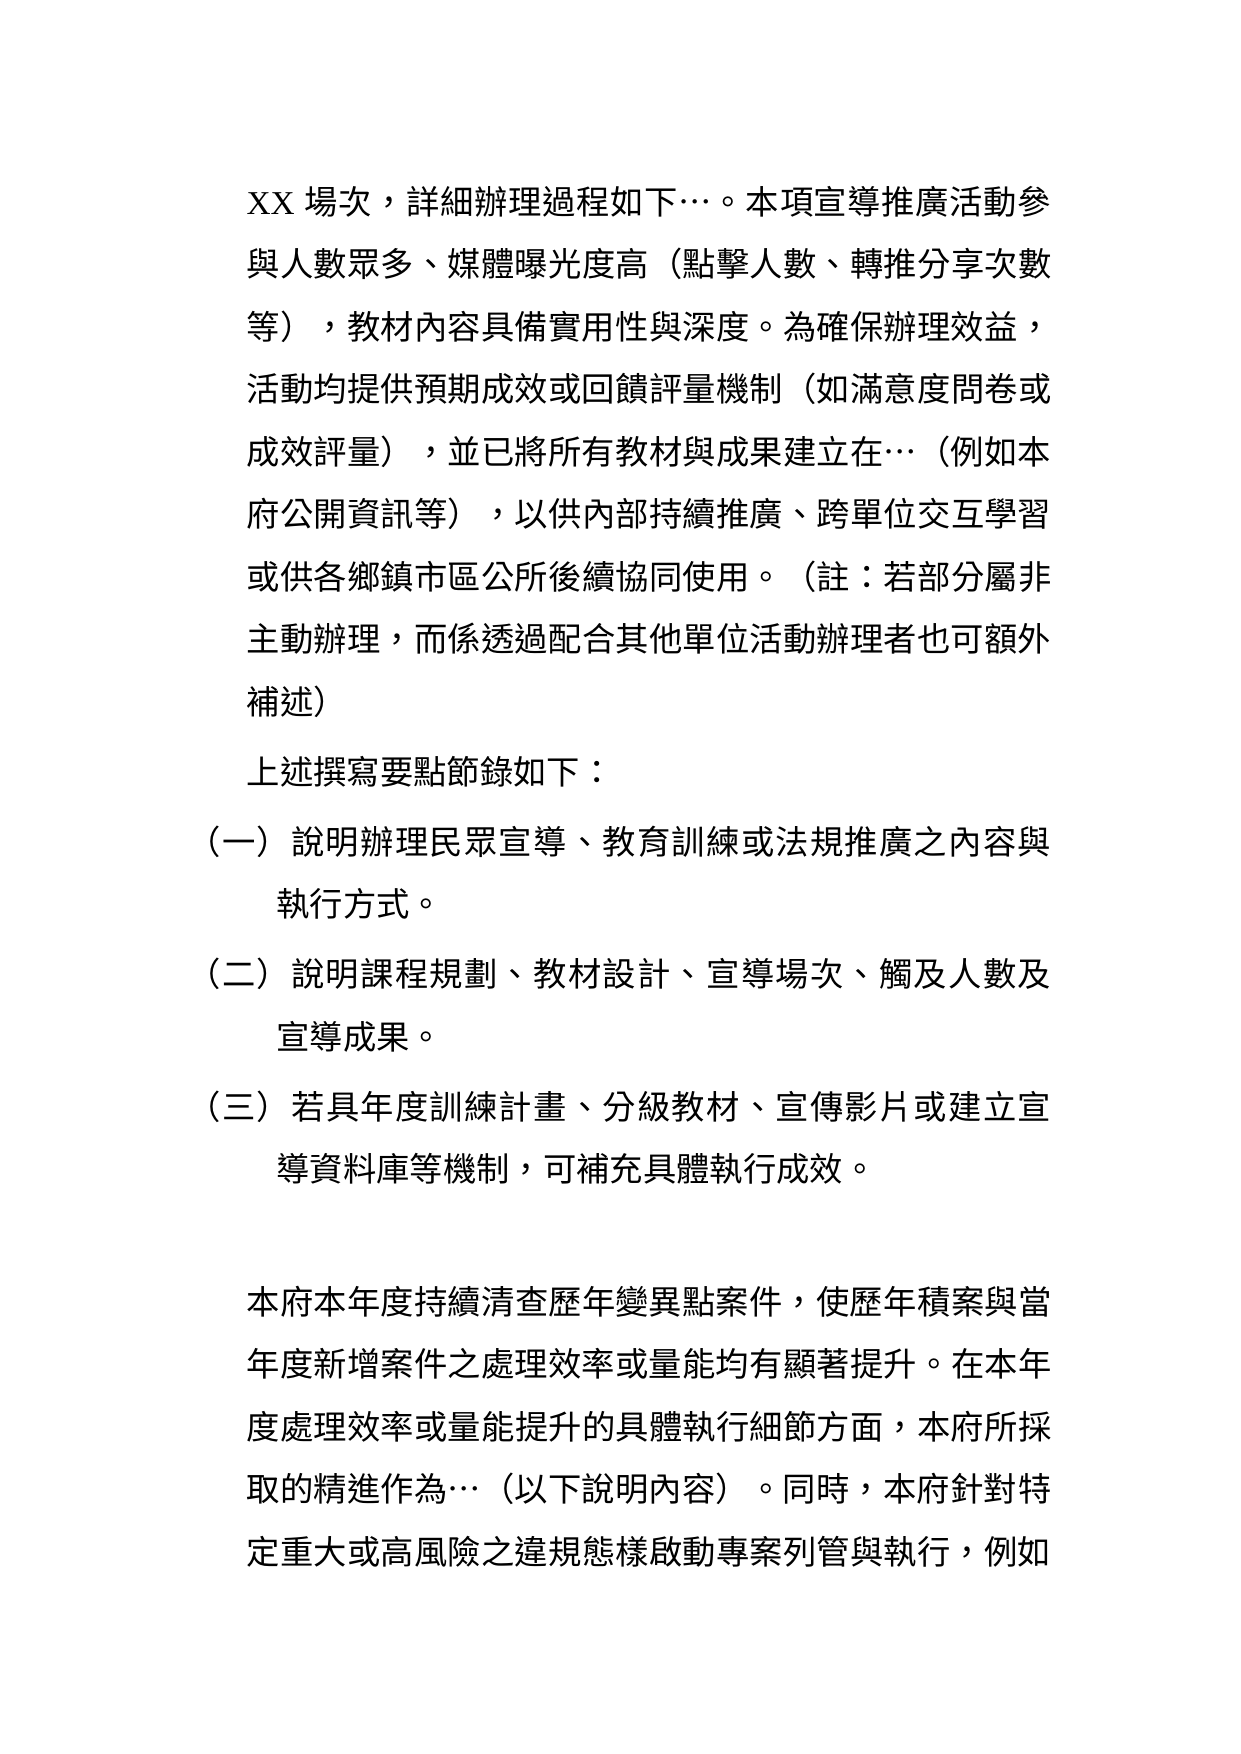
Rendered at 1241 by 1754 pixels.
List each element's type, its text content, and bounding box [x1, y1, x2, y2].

text 本府本年度持續清查歷年變異點案件，使歷年積案與當年度新增案件之處理效率或量能均有顯著提升。在本年度處理效率或量能提升的具體執行細節方面，本府所採取的精進作為…（以下說明內容）。同時，本府針對特定重大或高風險之違規態樣啟動專案列管與執行，例如【針對回報類別為廢棄物有專案列管 / 或其他特定專案】，該專案詳細執行細節與特殊成效為…（以下說明內容）。由於上述執行方法、細節或專案內容成效斐然，本府已將其全面「制度化」，並將其製成標準作業範本（範本內容），足以作為其他單位後續執行同類型業務之參考範例。 [246, 1258, 1053, 1571]
subtitle （二）說明課程規劃、教材設計、宣導場次、觸及人數及宣導成果。 [187, 931, 1053, 1056]
text 上述撰寫要點節錄如下： [246, 728, 1053, 791]
subtitle （一）說明辦理民眾宣導、教育訓練或法規推廣之內容與執行方式。 [187, 798, 1053, 923]
text 為強化本府及下轄鄉（鎮、市、區）公所辦理非都市土地管制業務之專業知識，並提升民眾守法意識，本府積極主動辦理各項宣導與教育訓練。本年度具備年度完整訓練計畫，內容包含…（例如專業技術課程包含空間資訊分析、GIS初步篩選，法規宣導如國土利用監測通報案件執行、違規裁處程序行政業務）。本府亦主動規劃並針對不同的受眾群設計或客製化相關教材或訓練內容，且搭配宣傳短片進行多元法規宣導。本年度共計辦理 XX 場次，詳細辦理過程如下…。本項宣導推廣活動參與人數眾多、媒體曝光度高（點擊人數、轉推分享次數等），教材內容具備實用性與深度。為確保辦理效益，活動均提供預期成效或回饋評量機制（如滿意度問卷或成效評量），並已將所有教材與成果建立在…（例如本府公開資訊等），以供內部持續推廣、跨單位交互學習或供各鄉鎮市區公所後續協同使用。（註：若部分屬非主動辦理，而係透過配合其他單位活動辦理者也可額外補述） [246, 158, 1053, 721]
subtitle （三）若具年度訓練計畫、分級教材、宣傳影片或建立宣導資料庫等機制，可補充具體執行成效。 [187, 1063, 1053, 1188]
